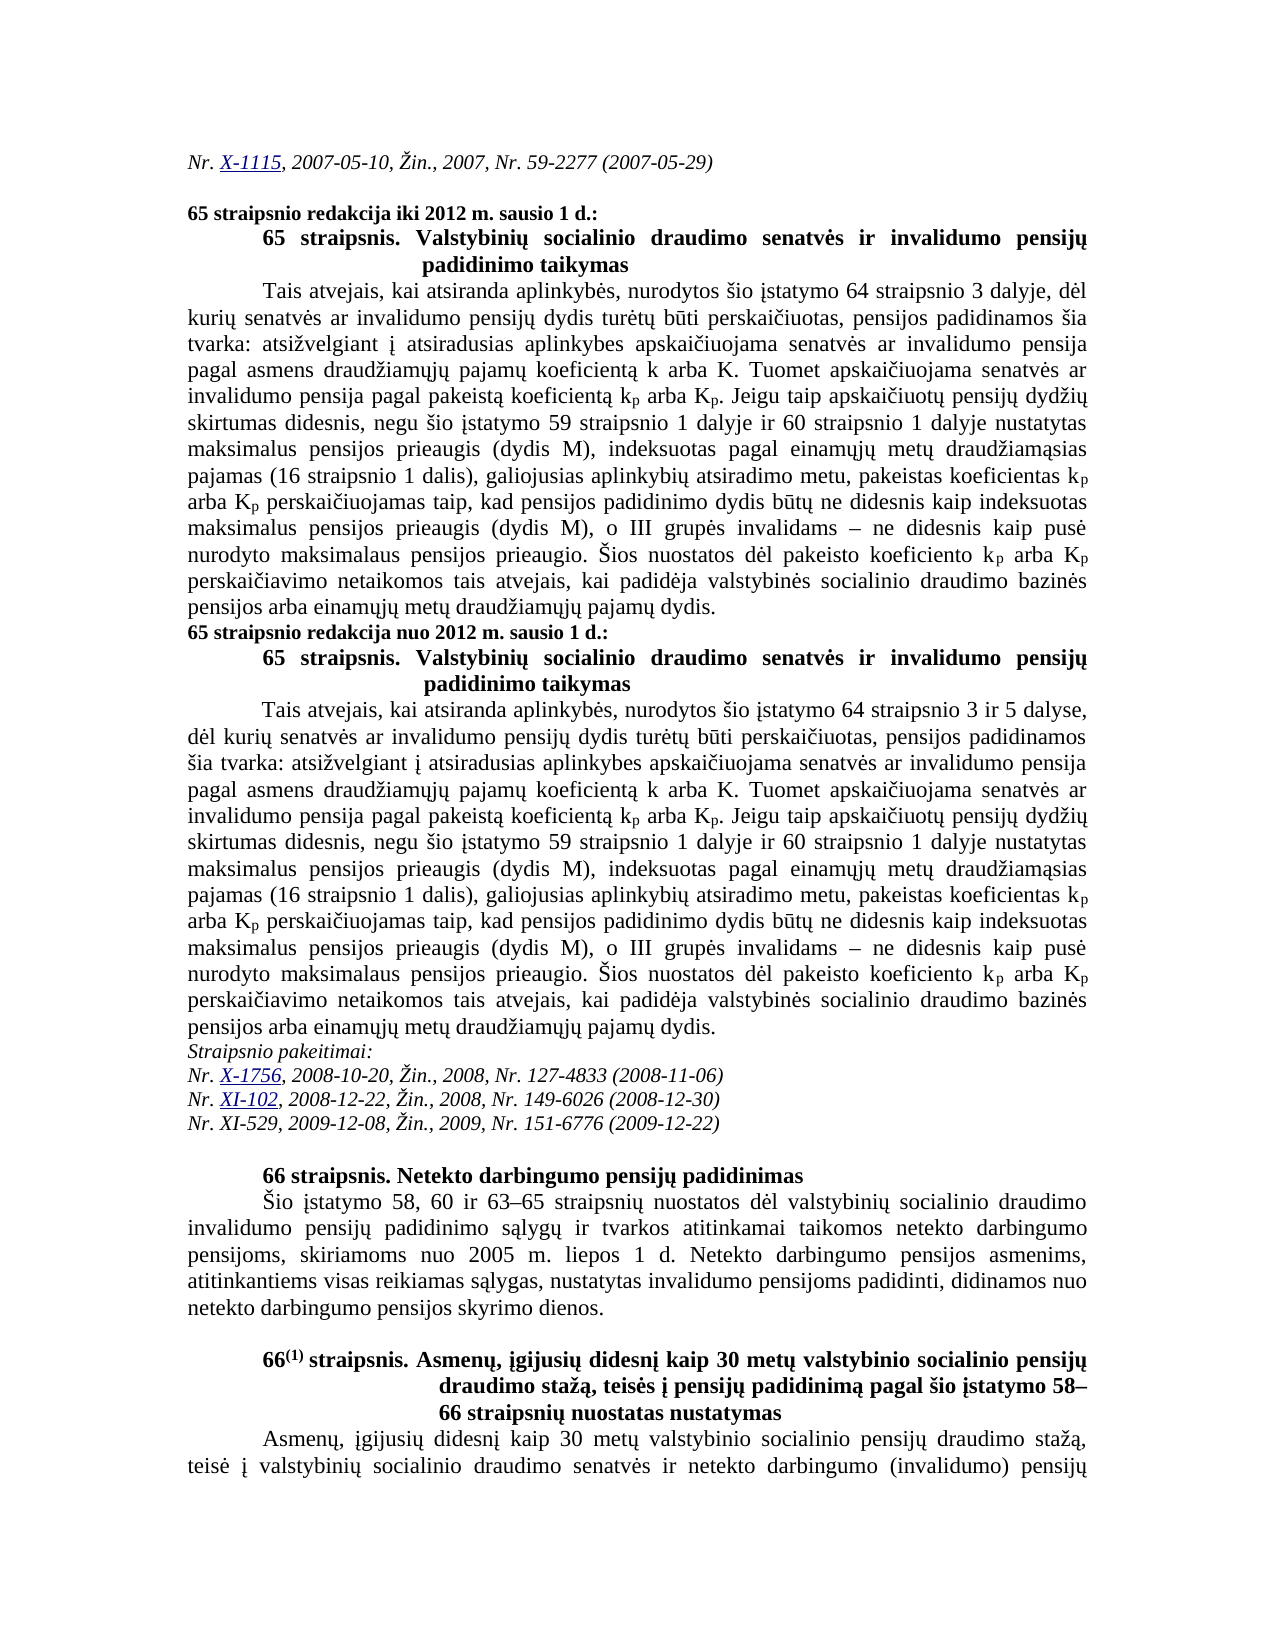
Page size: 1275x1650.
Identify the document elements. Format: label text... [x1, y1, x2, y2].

text 65 straipsnis. Valstybinių socialinio draudimo senatvės ir invalidumo pensijų padidinimo taikymas [262, 644, 1088, 697]
text Nr. XI-102, 2008-12-22, Žin., 2008, Nr. 149-6026 (2008-12-30) [187, 1087, 1087, 1111]
text Tais atvejais, kai atsiranda aplinkybės, nurodytos šio įstatymo 64 straipsnio 3 dalyje, dėl kurių senatvės ar invalidumo pensijų dydis turėtų būti perskaičiuotas, pensijos padidinamos šia tvarka: atsižvelgiant į atsiradusias aplinkybes apskaičiuojama senatvės ar invalidumo pensija pagal asmens draudžiamųjų pajamų koeficientą k arba K. Tuomet apskaičiuojama senatvės ar invalidumo pensija pagal pakeistą koeficientą kp arba Kp. Jeigu taip apskaičiuotų pensijų dydžių skirtumas didesnis, negu šio įstatymo 59 straipsnio 1 dalyje ir 60 straipsnio 1 dalyje nustatytas maksimalus pensijos prieaugis (dydis M), indeksuotas pagal einamųjų metų draudžiamąsias pajamas (16 straipsnio 1 dalis), galiojusias aplinkybių atsiradimo metu, pakeistas koeficientas kp arba Kp perskaičiuojamas taip, kad pensijos padidinimo dydis būtų ne didesnis kaip indeksuotas maksimalus pensijos prieaugis (dydis M), o III grupės invalidams – ne didesnis kaip pusė nurodyto maksimalaus pensijos prieaugio. Šios nuostatos dėl pakeisto koeficiento kp arba Kp perskaičiavimo netaikomos tais atvejais, kai padidėja valstybinės socialinio draudimo bazinės pensijos arba einamųjų metų draudžiamųjų pajamų dydis. [187, 277, 1088, 620]
text 66(1) straipsnis. Asmenų, įgijusių didesnį kaip 30 metų valstybinio socialinio pensijų draudimo stažą, teisės į pensijų padidinimą pagal šio įstatymo 58–66 straipsnių nuostatas nustatymas [262, 1346, 1088, 1425]
text 66 straipsnis. Netekto darbingumo pensijų padidinimas [187, 1162, 1088, 1188]
text Nr. XI-529, 2009-12-08, Žin., 2009, Nr. 151-6776 (2009-12-22) [187, 1111, 1087, 1135]
text Straipsnio pakeitimai: [187, 1039, 1088, 1063]
text Asmenų, įgijusių didesnį kaip 30 metų valstybinio socialinio pensijų draudimo stažą, teisė į valstybinių socialinio draudimo senatvės ir netekto darbingumo (invalidumo) pensijų [187, 1425, 1088, 1478]
text Tais atvejais, kai atsiranda aplinkybės, nurodytos šio įstatymo 64 straipsnio 3 ir 5 dalyse, dėl kurių senatvės ar invalidumo pensijų dydis turėtų būti perskaičiuotas, pensijos padidinamos šia tvarka: atsižvelgiant į atsiradusias aplinkybes apskaičiuojama senatvės ar invalidumo pensija pagal asmens draudžiamųjų pajamų koeficientą k arba K. Tuomet apskaičiuojama senatvės ar invalidumo pensija pagal pakeistą koeficientą kp arba Kp. Jeigu taip apskaičiuotų pensijų dydžių skirtumas didesnis, negu šio įstatymo 59 straipsnio 1 dalyje ir 60 straipsnio 1 dalyje nustatytas maksimalus pensijos prieaugis (dydis M), indeksuotas pagal einamųjų metų draudžiamąsias pajamas (16 straipsnio 1 dalis), galiojusias aplinkybių atsiradimo metu, pakeistas koeficientas kp arba Kp perskaičiuojamas taip, kad pensijos padidinimo dydis būtų ne didesnis kaip indeksuotas maksimalus pensijos prieaugis (dydis M), o III grupės invalidams – ne didesnis kaip pusė nurodyto maksimalaus pensijos prieaugio. Šios nuostatos dėl pakeisto koeficiento kp arba Kp perskaičiavimo netaikomos tais atvejais, kai padidėja valstybinės socialinio draudimo bazinės pensijos arba einamųjų metų draudžiamųjų pajamų dydis. [187, 697, 1088, 1039]
text Šio įstatymo 58, 60 ir 63–65 straipsnių nuostatos dėl valstybinių socialinio draudimo invalidumo pensijų padidinimo sąlygų ir tvarkos atitinkamai taikomos netekto darbingumo pensijoms, skiriamoms nuo 2005 m. liepos 1 d. Netekto darbingumo pensijos asmenims, atitinkantiems visas reikiamas sąlygas, nustatytas invalidumo pensijoms padidinti, didinamos nuo netekto darbingumo pensijos skyrimo dienos. [187, 1188, 1088, 1320]
text Nr. X-1115, 2007-05-10, Žin., 2007, Nr. 59-2277 (2007-05-29) [187, 150, 1088, 174]
text Nr. X-1756, 2008-10-20, Žin., 2008, Nr. 127-4833 (2008-11-06) [187, 1063, 1088, 1087]
text 65 straipsnio redakcija nuo 2012 m. sausio 1 d.: [187, 620, 1088, 644]
text 65 straipsnis. Valstybinių socialinio draudimo senatvės ir invalidumo pensijų padidinimo taikymas [262, 224, 1088, 277]
text 65 straipsnio redakcija iki 2012 m. sausio 1 d.: [187, 200, 1088, 224]
